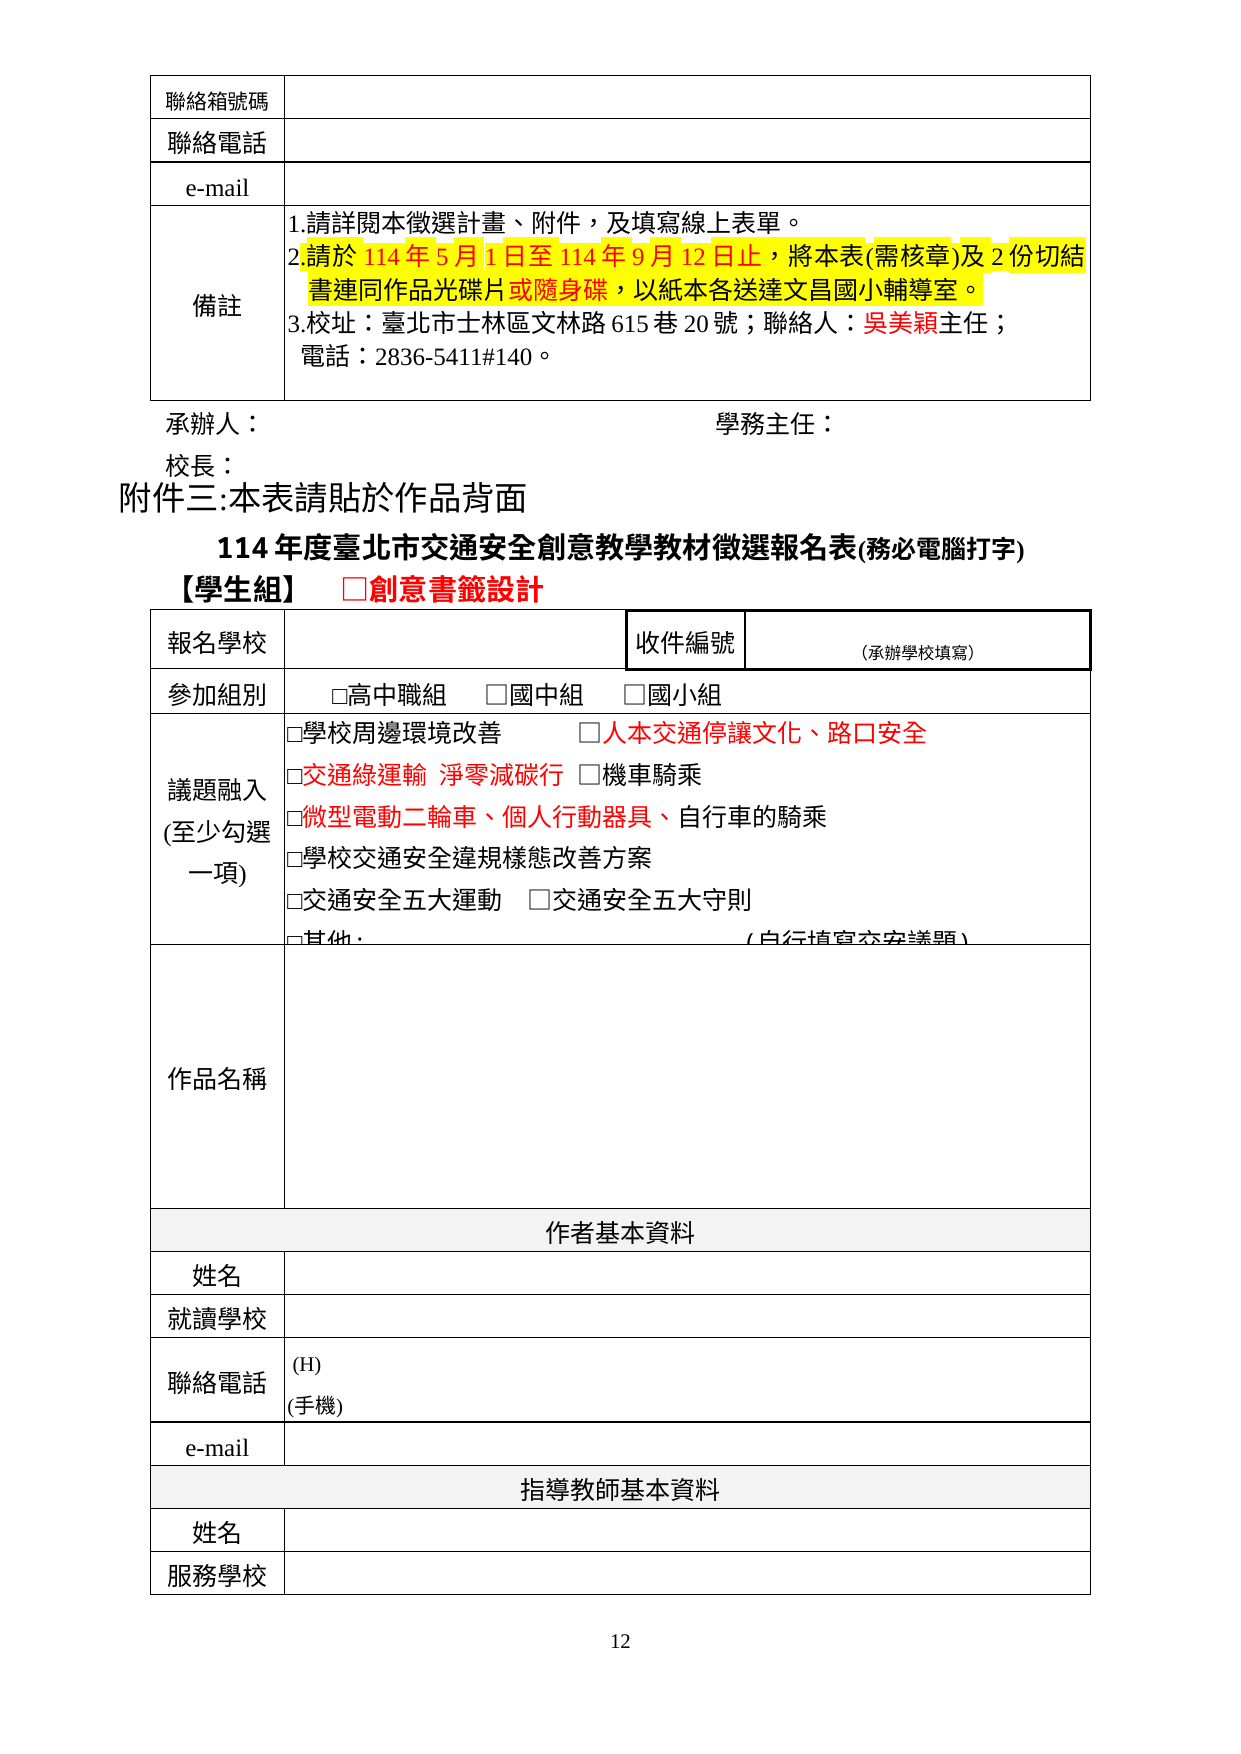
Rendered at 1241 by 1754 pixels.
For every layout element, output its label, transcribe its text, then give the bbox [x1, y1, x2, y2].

table_cell [285, 1295, 1090, 1337]
table_cell 聯絡電話 [151, 1338, 284, 1421]
table_cell □學校周邊環境改善 □人本交通停讓文化、路口安全 □交通綠運輸 淨零減碳行 □機車騎乘 □微型電動二輪車、個人行動器具、自行車的騎乘 □學校交通安全違規樣態改善方案 □交通安全五大運動 □交通安全五大守則 □其他:_________________________(自行填寫交安議題) □其他:_________________________(自行填寫交安優良行為) [285, 714, 1090, 943]
text 附件三:本表請貼於作品背面 [119, 472, 577, 520]
table_cell [285, 1423, 1090, 1464]
table_cell [285, 1509, 1090, 1551]
table_cell □高中職組 □國中組 □國小組 [285, 669, 1090, 713]
table_cell 服務學校 [151, 1552, 284, 1594]
table_cell 聯絡電話 [151, 119, 284, 161]
table_header （承辦學校填寫） [746, 612, 1089, 668]
table_cell [285, 1552, 1090, 1594]
text 114年度臺北市交通安全創意教學教材徵選報名表(務必電腦打字) [104, 465, 1075, 695]
table_cell [285, 76, 1090, 118]
table_cell e-mail [151, 1423, 284, 1464]
table_header [592, 610, 625, 668]
table_cell [285, 945, 1090, 1208]
table_cell 議題融入 (至少勾選一項) [151, 714, 284, 943]
table_cell 備註 [151, 206, 284, 399]
table_cell (H) (手機) [285, 1338, 1090, 1421]
table_cell 姓名 [151, 1509, 284, 1551]
table_cell 作品名稱 [151, 945, 284, 1208]
table_cell 聯絡箱號碼 [151, 76, 284, 118]
table_cell 指導教師基本資料 [151, 1466, 1090, 1508]
table_cell [285, 163, 1090, 205]
text 【學生組】 □創意書籤設計 [592, 567, 1075, 609]
table_cell 1.請詳閱本徵選計畫、附件，及填寫線上表單。 2.請於114年5月1日至114年9月12日止，將本表(需核章)及2份切結書連同作品光碟片或隨身碟，以紙本各送達文昌國小輔導室。 3.校址：臺北市士林區文林路615巷20號；聯絡人：吳美穎主任； 電話：2836-5411#140。 [285, 206, 1090, 399]
table_cell e-mail [151, 163, 284, 205]
table_header 收件編號 [628, 612, 744, 668]
table_cell [285, 119, 1090, 161]
table_cell 作者基本資料 [151, 1209, 1090, 1251]
table_cell 就讀學校 [151, 1295, 284, 1337]
table_cell 參加組別 [151, 695, 284, 713]
table_cell [285, 1252, 1090, 1294]
table_cell 姓名 [151, 1252, 284, 1294]
text 承辦人： 學務主任： 校長： [165, 401, 1075, 484]
